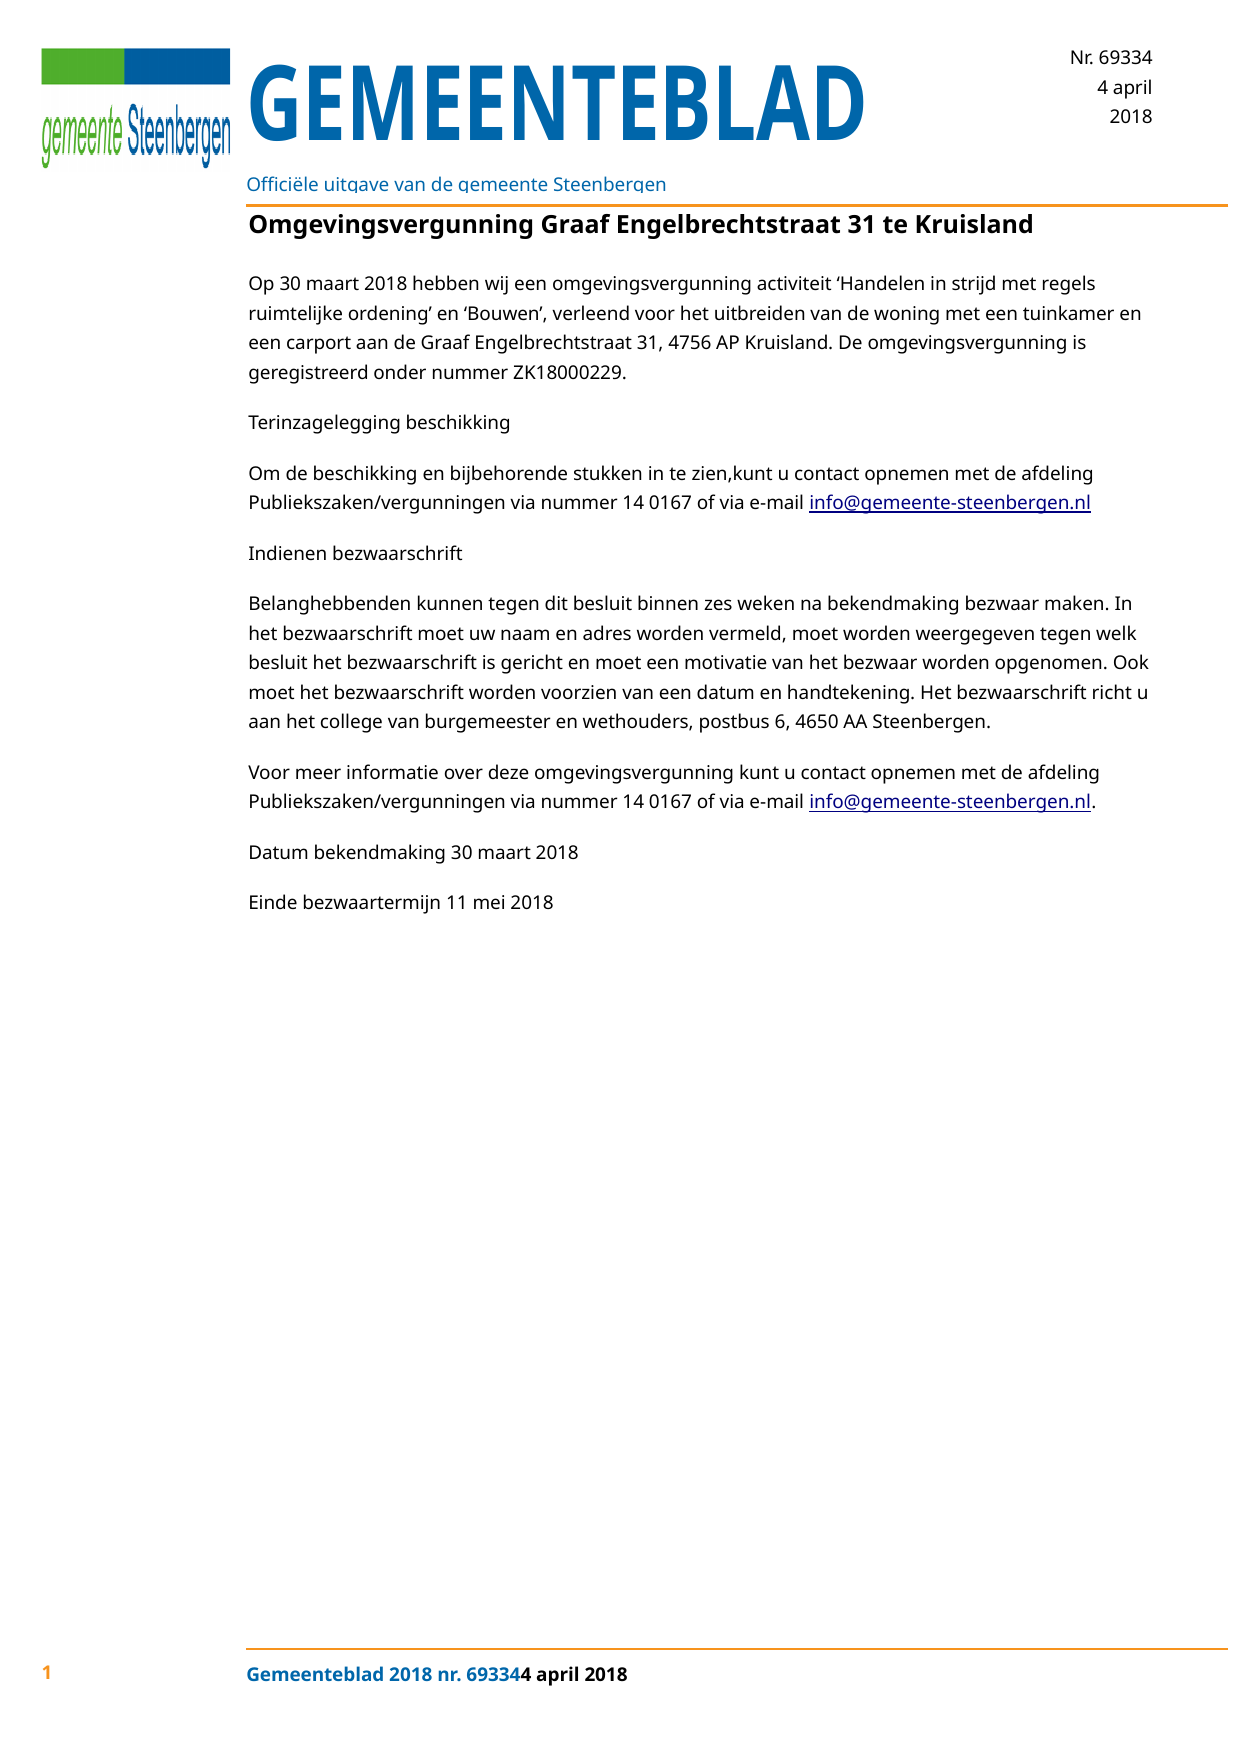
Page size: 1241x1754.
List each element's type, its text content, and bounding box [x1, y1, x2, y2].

text Belanghebbenden kunnen tegen dit besluit binnen zes weken na bekendmaking bezwaar maken. In het bezwaarschrift moet uw naam en adres worden vermeld, moet worden weergegeven tegen welk besluit het bezwaarschrift is gericht en moet een motivatie van het bezwaar worden opgenomen. Ook moet het bezwaarschrift worden voorzien van een datum en handtekening. Het bezwaarschrift richt u aan het college van burgemeester en wethouders, postbus 6, 4650 AA Steenbergen. [248, 590, 1152, 734]
picture [41, 47, 231, 172]
text Op 30 maart 2018 hebben wij een omgevingsvergunning activiteit ‘Handelen in strijd met regels ruimtelijke ordening’ en ‘Bouwen’, verleend voor het uitbreiden van de woning met een tuinkamer en een carport aan de Graaf Engelbrechtstraat 31, 4756 AP Kruisland. De omgevingsvergunning is geregistreerd onder nummer ZK18000229. [248, 270, 1152, 385]
text Datum bekendmaking 30 maart 2018 [248, 839, 1152, 865]
text Indienen bezwaarschrift [248, 540, 1152, 566]
text Terinzagelegging beschikking [248, 409, 1152, 435]
text Voor meer informatie over deze omgevingsvergunning kunt u contact opnemen met de afdeling Publiekszaken/vergunningen via nummer 14 0167 of via e-mail info@gemeente-steenbergen.nl. [248, 759, 1152, 814]
text Einde bezwaartermijn 11 mei 2018 [248, 889, 1152, 915]
text Om de beschikking en bijbehorende stukken in te zien,kunt u contact opnemen met de afdeling Publiekszaken/vergunningen via nummer 14 0167 of via e-mail info@gemeente-steenbergen.nl [248, 460, 1152, 515]
text Omgevingsvergunning Graaf Engelbrechtstraat 31 te Kruisland [248, 207, 1152, 241]
